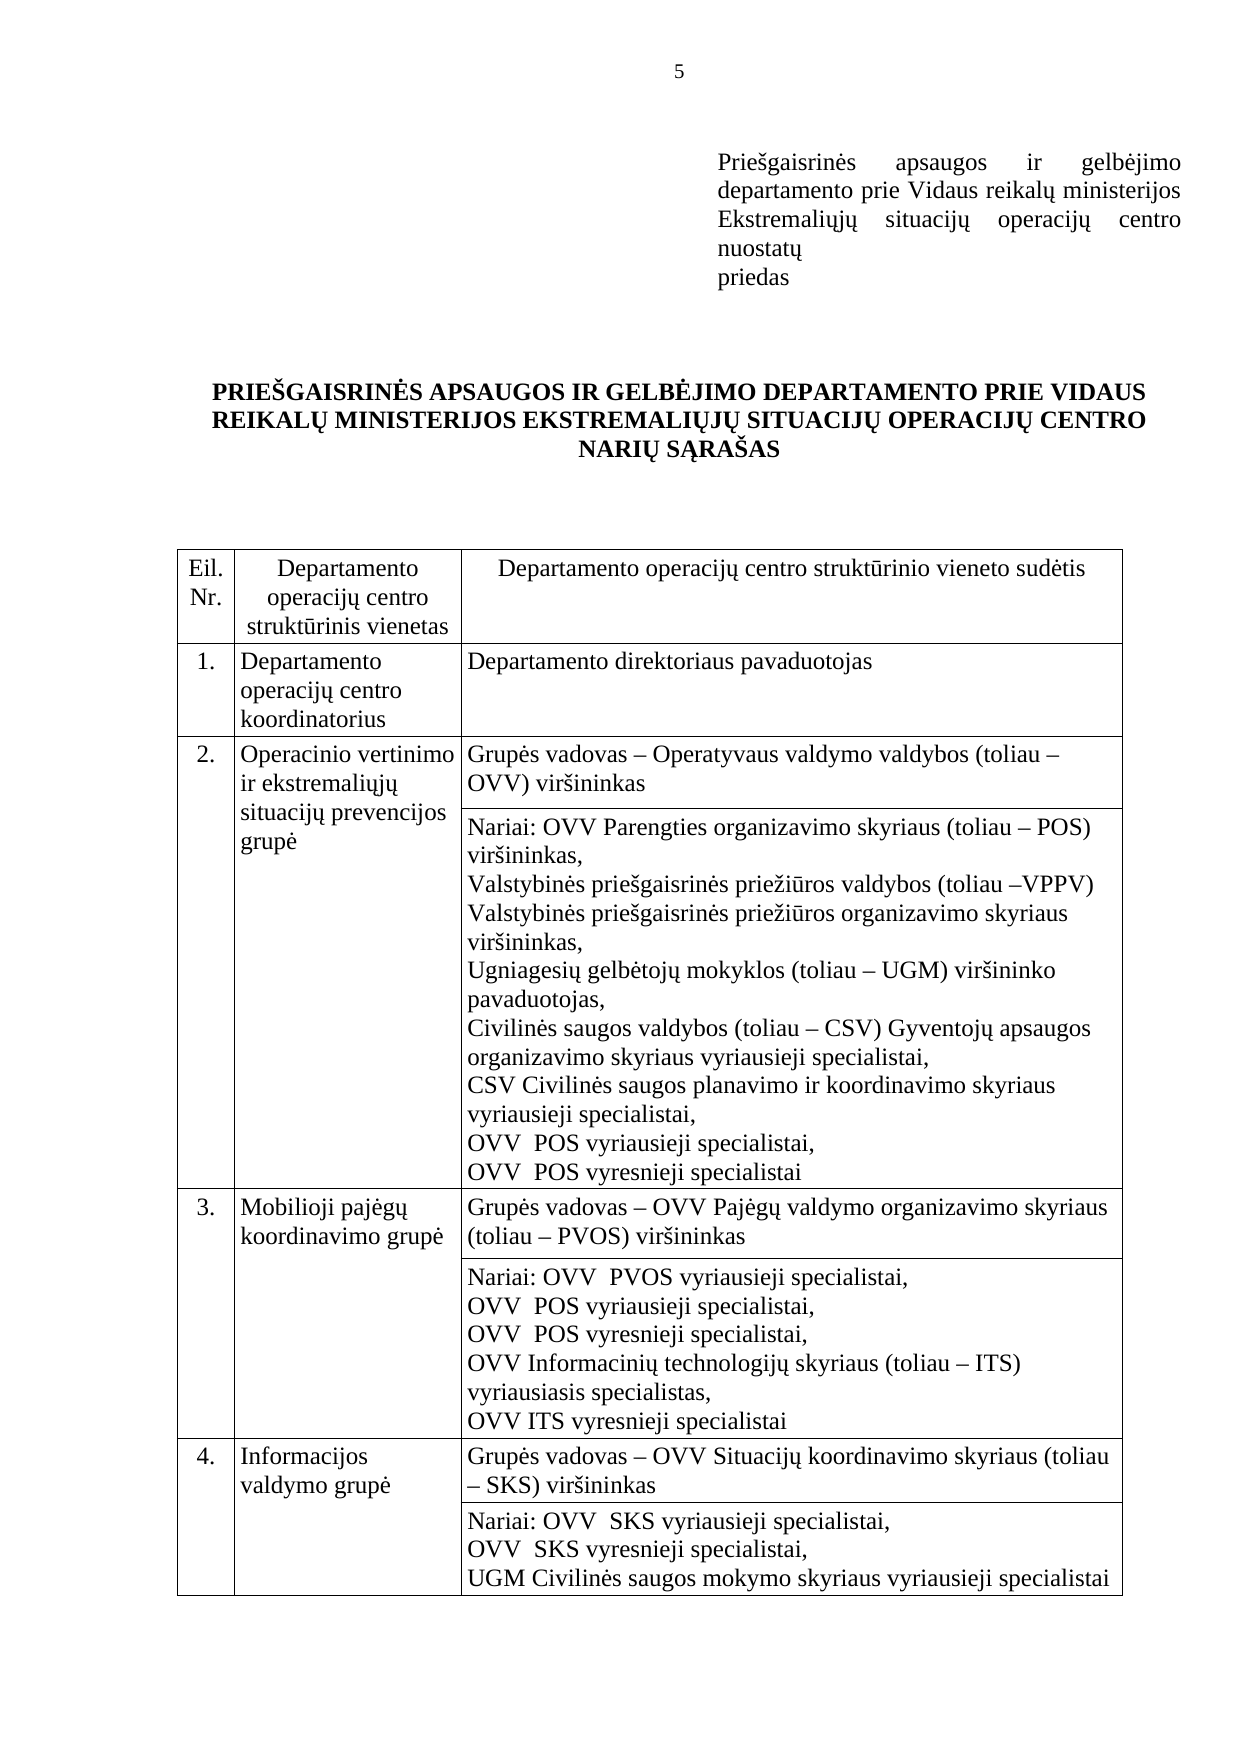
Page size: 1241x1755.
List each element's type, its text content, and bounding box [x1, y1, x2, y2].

table_cell Departamento direktoriaus pavaduotojas [462, 644, 1122, 736]
table_cell Mobilioji pajėgų koordinavimo grupė [235, 1189, 461, 1437]
text priedas [717, 262, 1181, 291]
table_cell Nariai: OVV Parengties organizavimo skyriaus (toliau – POS) viršininkas, Valstybinės priešgaisrinės priežiūros valdybos (toliau –VPPV) Valstybinės priešgaisrinės priežiūros organizavimo skyriaus viršininkas, Ugniagesių gelbėtojų mokyklos (toliau – UGM) viršininko pavaduotojas, Civilinės saugos valdybos (toliau – CSV) Gyventojų apsaugos organizavimo skyriaus vyriausieji specialistai, CSV Civilinės saugos planavimo ir koordinavimo skyriaus vyriausieji specialistai, OVV POS vyriausieji specialistai, OVV POS vyresnieji specialistai [462, 809, 1122, 1188]
table_cell Operacinio vertinimo ir ekstremaliųjų situacijų prevencijos grupė [235, 737, 461, 1188]
table_cell 3. [178, 1189, 234, 1437]
table_cell Departamento operacijų centro koordinatorius [235, 644, 461, 736]
table_cell 2. [178, 737, 234, 1188]
table_header Eil. Nr. [178, 550, 234, 642]
text PRIEŠGAISRINĖS APSAUGOS IR GELBĖJIMO DEPARTAMENTO PRIE VIDAUS REIKALŲ MINISTERIJOS EKSTREMALIŲJŲ SITUACIJŲ OPERACIJŲ CENTRO NARIŲ SĄRAŠAS [177, 377, 1181, 463]
table_cell Grupės vadovas – Operatyvaus valdymo valdybos (toliau – OVV) viršininkas [462, 737, 1122, 808]
table_cell Nariai: OVV PVOS vyriausieji specialistai, OVV POS vyriausieji specialistai, OVV POS vyresnieji specialistai, OVV Informacinių technologijų skyriaus (toliau – ITS) vyriausiasis specialistas, OVV ITS vyresnieji specialistai [462, 1259, 1122, 1437]
table_cell Grupės vadovas – OVV Pajėgų valdymo organizavimo skyriaus (toliau – PVOS) viršininkas [462, 1189, 1122, 1258]
table_cell Nariai: OVV SKS vyriausieji specialistai, OVV SKS vyresnieji specialistai, UGM Civilinės saugos mokymo skyriaus vyriausieji specialistai [462, 1503, 1122, 1595]
table_cell 1. [178, 644, 234, 736]
table_header Departamento operacijų centro struktūrinis vienetas [235, 550, 461, 642]
table_cell 4. [178, 1439, 234, 1595]
text Priešgaisrinės apsaugos ir gelbėjimo departamento prie Vidaus reikalų ministerijos Ekstremaliųjų situacijų operacijų centro nuostatų [717, 147, 1181, 262]
table_header Departamento operacijų centro struktūrinio vieneto sudėtis [462, 550, 1122, 642]
table_cell Informacijos valdymo grupė [235, 1439, 461, 1595]
table_cell Grupės vadovas – OVV Situacijų koordinavimo skyriaus (toliau – SKS) viršininkas [462, 1439, 1122, 1502]
